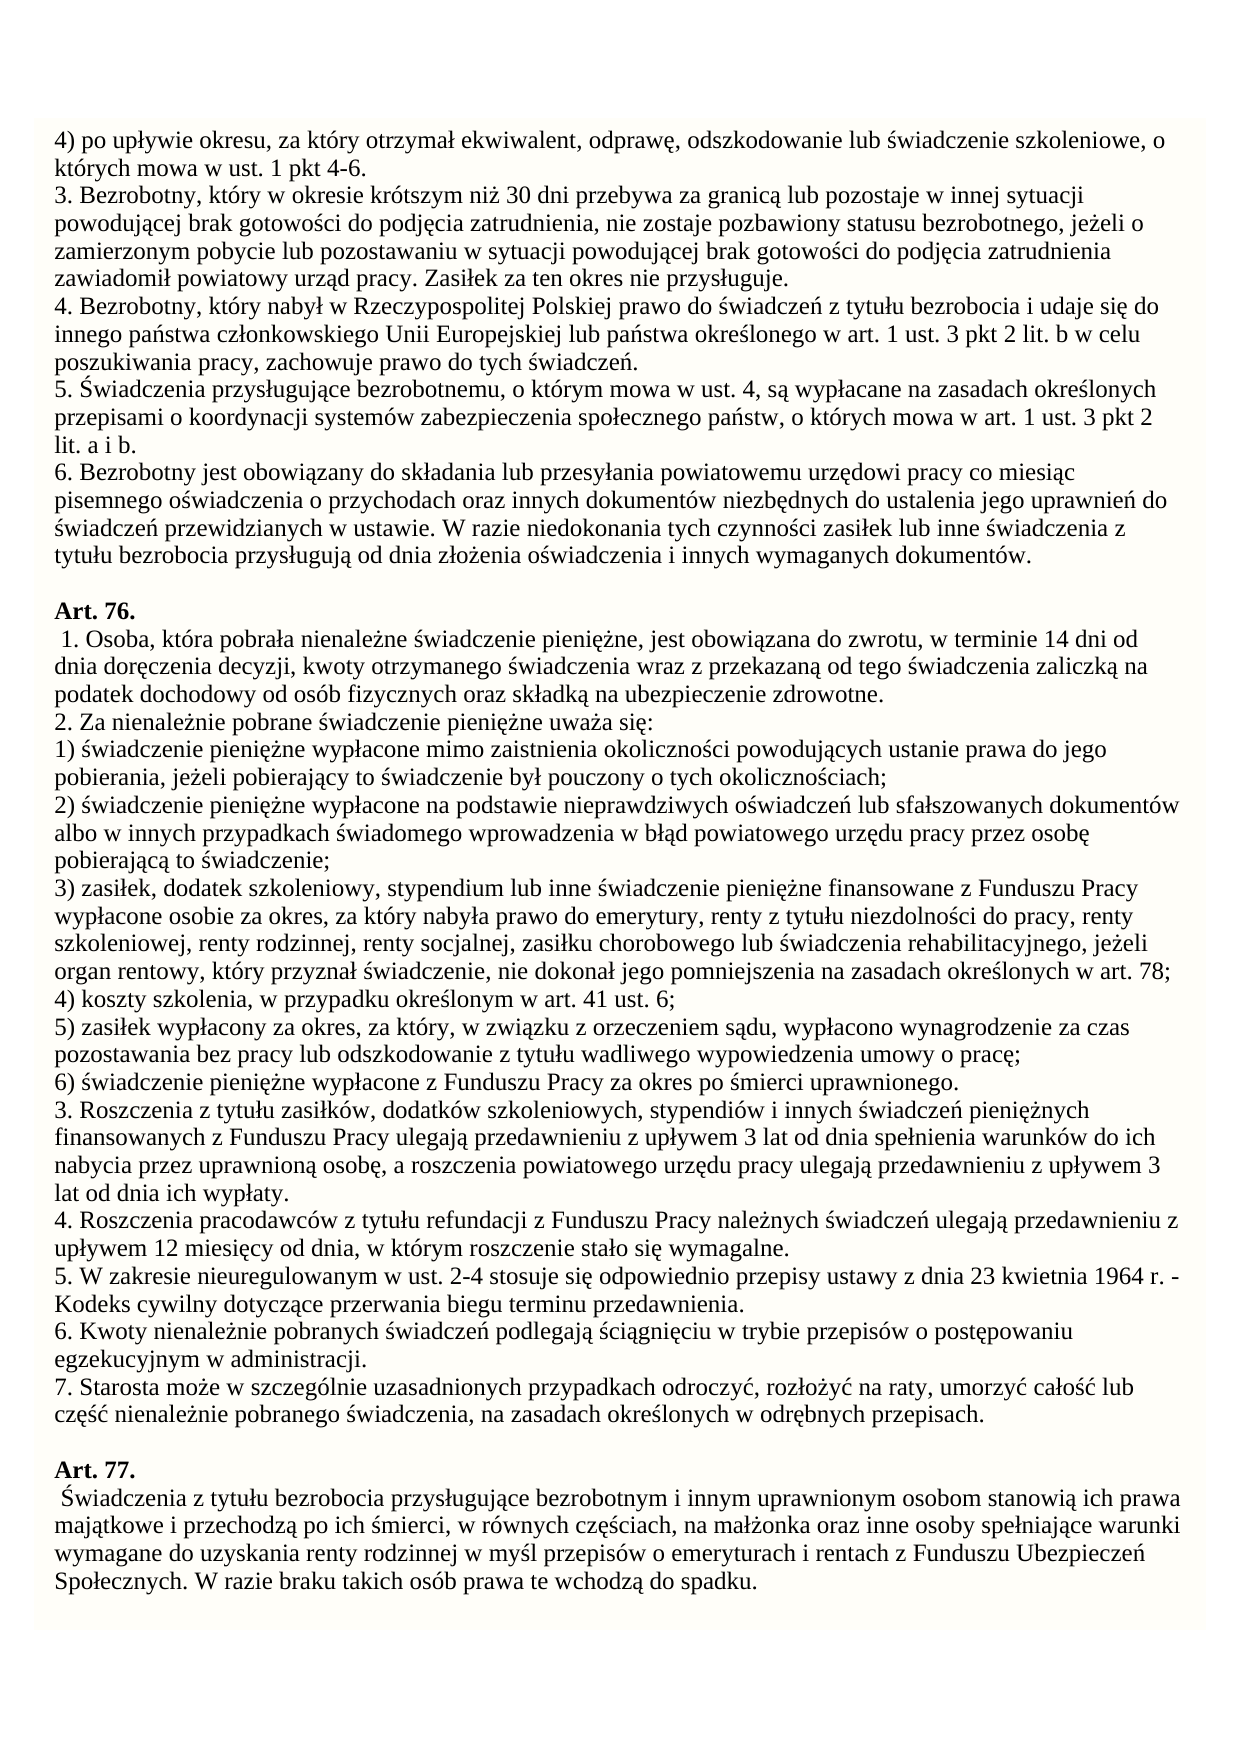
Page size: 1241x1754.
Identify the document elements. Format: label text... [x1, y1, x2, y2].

table_header 4) po upływie okresu, za który otrzymał ekwiwalent, odprawę, odszkodowanie lub świadczenie szkoleniowe, o których mowa w ust. 1 pkt 4-6. 3. Bezrobotny, który w okresie krótszym niż 30 dni przebywa za granicą lub pozostaje w innej sytuacji powodującej brak gotowości do podjęcia zatrudnienia, nie zostaje pozbawiony statusu bezrobotnego, jeżeli o zamierzonym pobycie lub pozostawaniu w sytuacji powodującej brak gotowości do podjęcia zatrudnienia zawiadomił powiatowy urząd pracy. Zasiłek za ten okres nie przysługuje. 4. Bezrobotny, który nabył w Rzeczypospolitej Polskiej prawo do świadczeń z tytułu bezrobocia i udaje się do innego państwa członkowskiego Unii Europejskiej lub państwa określonego w art. 1 ust. 3 pkt 2 lit. b w celu poszukiwania pracy, zachowuje prawo do tych świadczeń. 5. Świadczenia przysługujące bezrobotnemu, o którym mowa w ust. 4, są wypłacane na zasadach określonych przepisami o koordynacji systemów zabezpieczenia społecznego państw, o których mowa w art. 1 ust. 3 pkt 2 lit. a i b. 6. Bezrobotny jest obowiązany do składania lub przesyłania powiatowemu urzędowi pracy co miesiąc pisemnego oświadczenia o przychodach oraz innych dokumentów niezbędnych do ustalenia jego uprawnień do świadczeń przewidzianych w ustawie. W razie niedokonania tych czynności zasiłek lub inne świadczenia z tytułu bezrobocia przysługują od dnia złożenia oświadczenia i innych wymaganych dokumentów. Art. 76. 1. Osoba, która pobrała nienależne świadczenie pieniężne, jest obowiązana do zwrotu, w terminie 14 dni od dnia doręczenia decyzji, kwoty otrzymanego świadczenia wraz z przekazaną od tego świadczenia zaliczką na podatek dochodowy od osób fizycznych oraz składką na ubezpieczenie zdrowotne. 2. Za nienależnie pobrane świadczenie pieniężne uważa się: 1) świadczenie pieniężne wypłacone mimo zaistnienia okoliczności powodujących ustanie prawa do jego pobierania, jeżeli pobierający to świadczenie był pouczony o tych okolicznościach; 2) świadczenie pieniężne wypłacone na podstawie nieprawdziwych oświadczeń lub sfałszowanych dokumentów albo w innych przypadkach świadomego wprowadzenia w błąd powiatowego urzędu pracy przez osobę pobierającą to świadczenie; 3) zasiłek, dodatek szkoleniowy, stypendium lub inne świadczenie pieniężne finansowane z Funduszu Pracy wypłacone osobie za okres, za który nabyła prawo do emerytury, renty z tytułu niezdolności do pracy, renty szkoleniowej, renty rodzinnej, renty socjalnej, zasiłku chorobowego lub świadczenia rehabilitacyjnego, jeżeli organ rentowy, który przyznał świadczenie, nie dokonał jego pomniejszenia na zasadach określonych w art. 78; 4) koszty szkolenia, w przypadku określonym w art. 41 ust. 6; 5) zasiłek wypłacony za okres, za który, w związku z orzeczeniem sądu, wypłacono wynagrodzenie za czas pozostawania bez pracy lub odszkodowanie z tytułu wadliwego wypowiedzenia umowy o pracę; 6) świadczenie pieniężne wypłacone z Funduszu Pracy za okres po śmierci uprawnionego. 3. Roszczenia z tytułu zasiłków, dodatków szkoleniowych, stypendiów i innych świadczeń pieniężnych finansowanych z Funduszu Pracy ulegają przedawnieniu z upływem 3 lat od dnia spełnienia warunków do ich nabycia przez uprawnioną osobę, a roszczenia powiatowego urzędu pracy ulegają przedawnieniu z upływem 3 lat od dnia ich wypłaty. 4. Roszczenia pracodawców z tytułu refundacji z Funduszu Pracy należnych świadczeń ulegają przedawnieniu z upływem 12 miesięcy od dnia, w którym roszczenie stało się wymagalne. 5. W zakresie nieuregulowanym w ust. 2-4 stosuje się odpowiednio przepisy ustawy z dnia 23 kwietnia 1964 r. - Kodeks cywilny dotyczące przerwania biegu terminu przedawnienia. 6. Kwoty nienależnie pobranych świadczeń podlegają ściągnięciu w trybie przepisów o postępowaniu egzekucyjnym w administracji. 7. Starosta może w szczególnie uzasadnionych przypadkach odroczyć, rozłożyć na raty, umorzyć całość lub część nienależnie pobranego świadczenia, na zasadach określonych w odrębnych przepisach. Art. 77. Świadczenia z tytułu bezrobocia przysługujące bezrobotnym i innym uprawnionym osobom stanowią ich prawa majątkowe i przechodzą po ich śmierci, w równych częściach, na małżonka oraz inne osoby spełniające warunki wymagane do uzyskania renty rodzinnej w myśl przepisów o emeryturach i rentach z Funduszu Ubezpieczeń Społecznych. W razie braku takich osób prawa te wchodzą do spadku. [46, 118, 1194, 1630]
table_header [1194, 118, 1200, 1630]
table_header [34, 118, 40, 1630]
table_header [1200, 118, 1206, 1630]
table_header [40, 118, 46, 1630]
